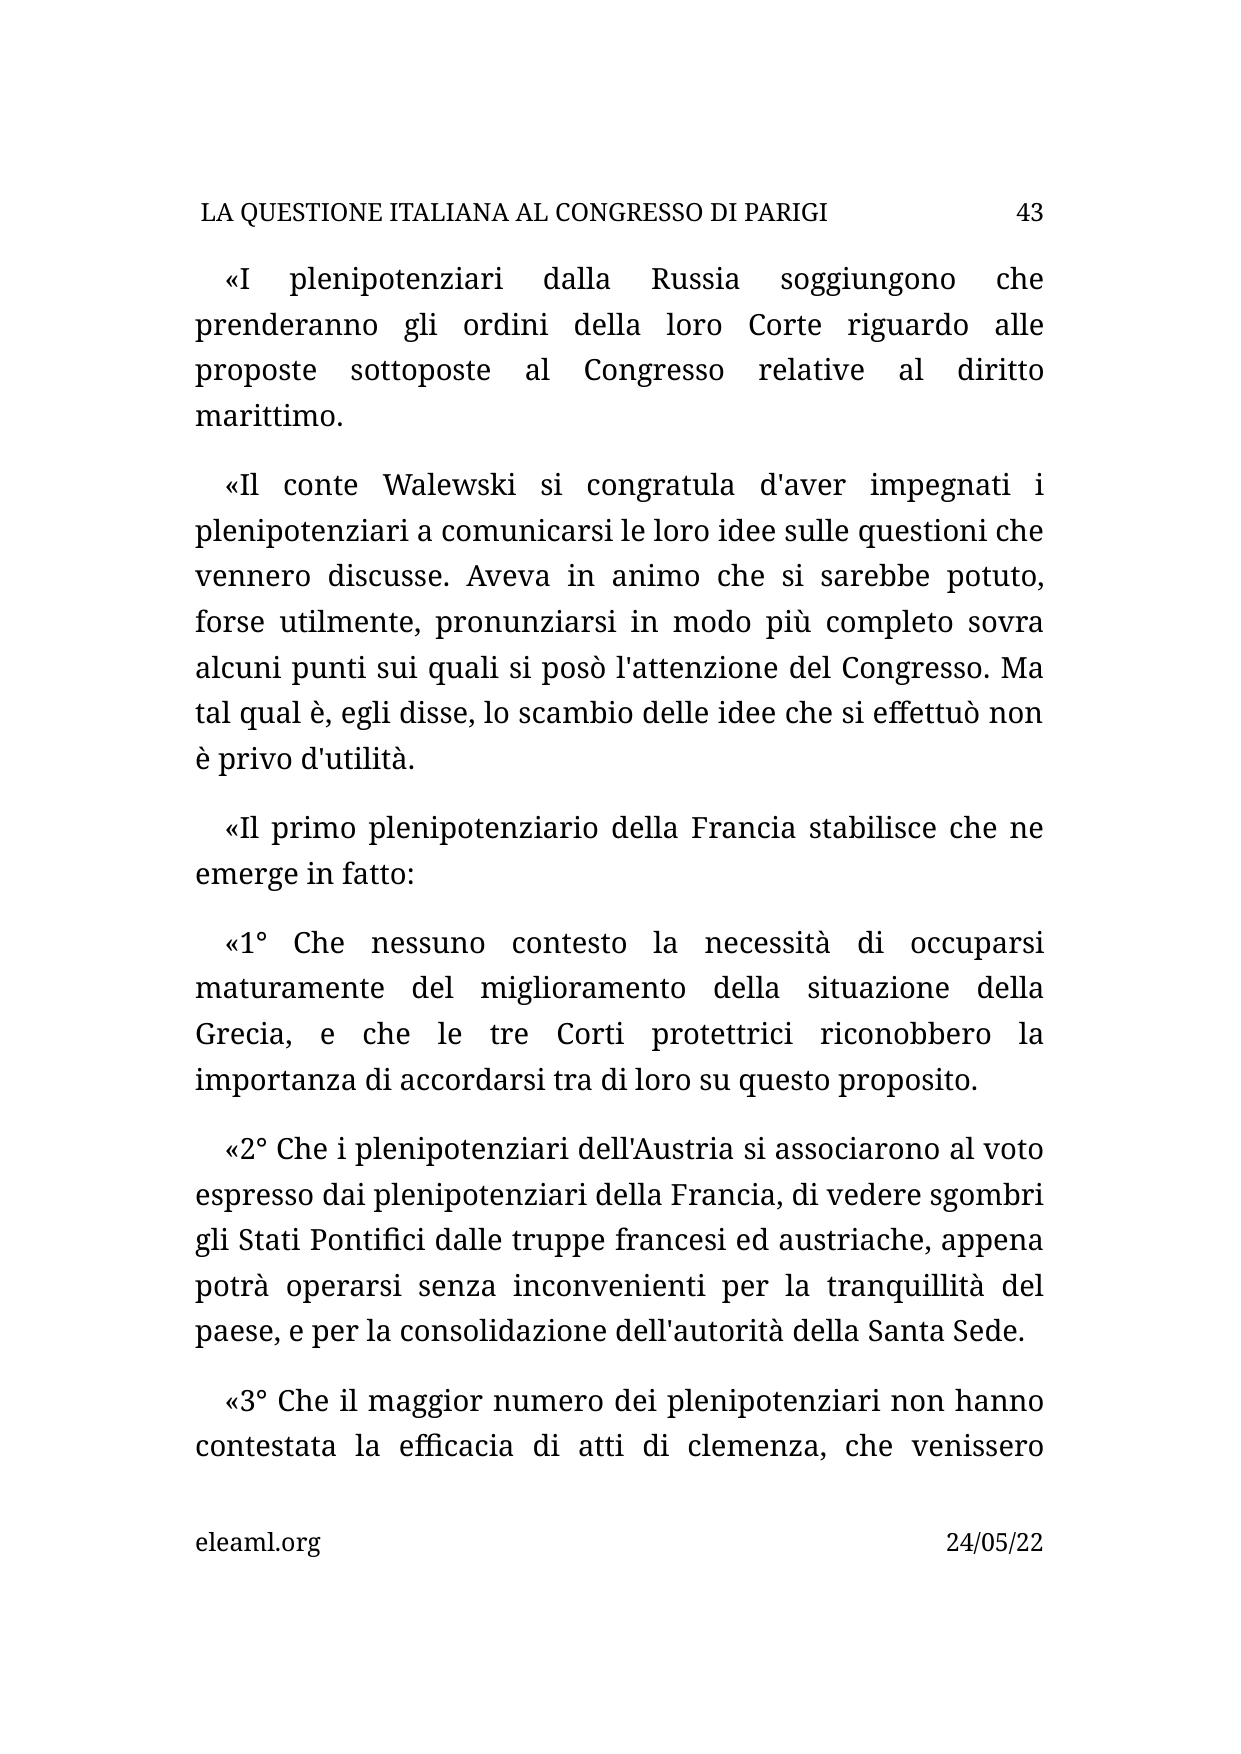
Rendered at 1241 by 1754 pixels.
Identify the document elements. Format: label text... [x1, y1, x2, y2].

text «I plenipotenziari dalla Russia soggiungono che prenderanno gli ordini della loro Corte riguardo alle proposte sottoposte al Congresso relative al diritto marittimo. [195, 258, 1045, 435]
text «Il primo plenipotenziario della Francia stabilisce che ne emerge in fatto: [195, 807, 1045, 893]
text «3° Che il maggior numero dei plenipotenziari non hanno contestata la efficacia di atti di clemenza, che venissero [195, 1380, 1045, 1465]
text «2° Che i plenipotenziari dell'Austria si associarono al voto espresso dai plenipotenziari della Francia, di vedere sgombri gli Stati Pontifici dalle truppe francesi ed austriache, appena potrà operarsi senza inconvenienti per la tranquillità del paese, e per la consolidazione dell'autorità della Santa Sede. [195, 1128, 1045, 1350]
text «1° Che nessuno contesto la necessità di occuparsi maturamente del miglioramento della situazione della Grecia, e che le tre Corti protettrici riconobbero la importanza di accordarsi tra di loro su questo proposito. [195, 922, 1045, 1099]
text «Il conte Walewski si congratula d'aver impegnati i plenipotenziari a comunicarsi le loro idee sulle questioni che vennero discusse. Aveva in animo che si sarebbe potuto, forse utilmente, pronunziarsi in modo più completo sovra alcuni punti sui quali si posò l'attenzione del Congresso. Ma tal qual è, egli disse, lo scambio delle idee che si effettuò non è privo d'utilità. [195, 464, 1045, 778]
